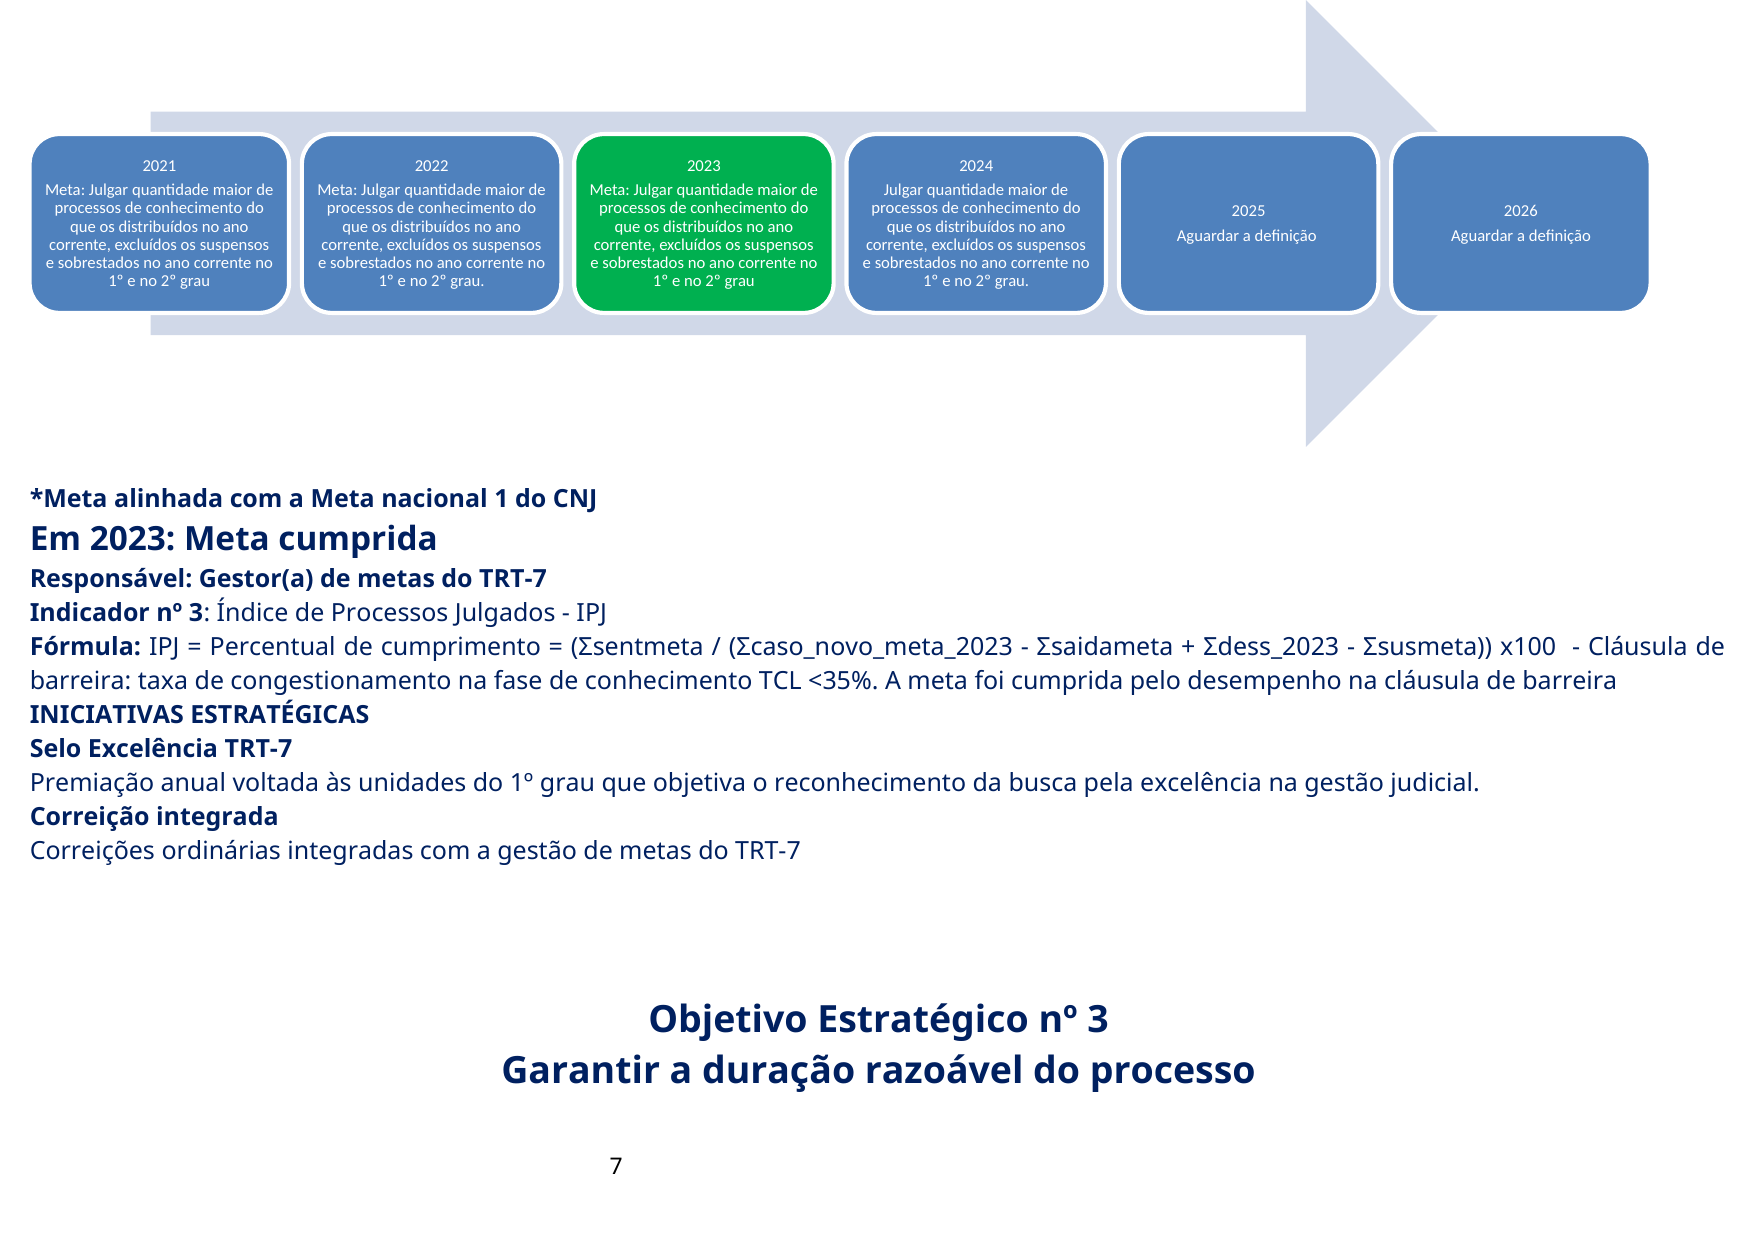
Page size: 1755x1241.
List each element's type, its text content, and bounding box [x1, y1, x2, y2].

text Premiação anual voltada às unidades do 1º grau que objetiva o reconhecimento da busca pela excelência na gestão judicial. [29, 765, 1728, 799]
text *Meta alinhada com a Meta nacional 1 do CNJ [29, 481, 1728, 515]
text Responsável: Gestor(a) de metas do TRT-7 [29, 561, 1728, 594]
text Garantir a duração razoável do processo [29, 1043, 1728, 1094]
text Correição integrada [29, 799, 1728, 833]
text Correições ordinárias integradas com a gestão de metas do TRT-7 [29, 833, 1728, 867]
text Indicador nº 3: Índice de Processos Julgados - IPJ [29, 594, 1728, 629]
text Objetivo Estratégico nº 3 [29, 992, 1728, 1043]
text INICIATIVAS ESTRATÉGICAS [29, 697, 1728, 731]
text Em 2023: Meta cumprida [29, 515, 1728, 561]
text Selo Excelência TRT-7 [29, 731, 1728, 765]
text Fórmula: IPJ = Percentual de cumprimento = (Σsentmeta / (Σcaso_novo_meta_2023 - Σsaidameta + Σdess_2023 - Σsusmeta)) x100 - Cláusula de barreira: taxa de congestionamento na fase de conhecimento TCL <35%. A meta foi cumprida pelo desempenho na cláusula de barreira [29, 629, 1728, 697]
